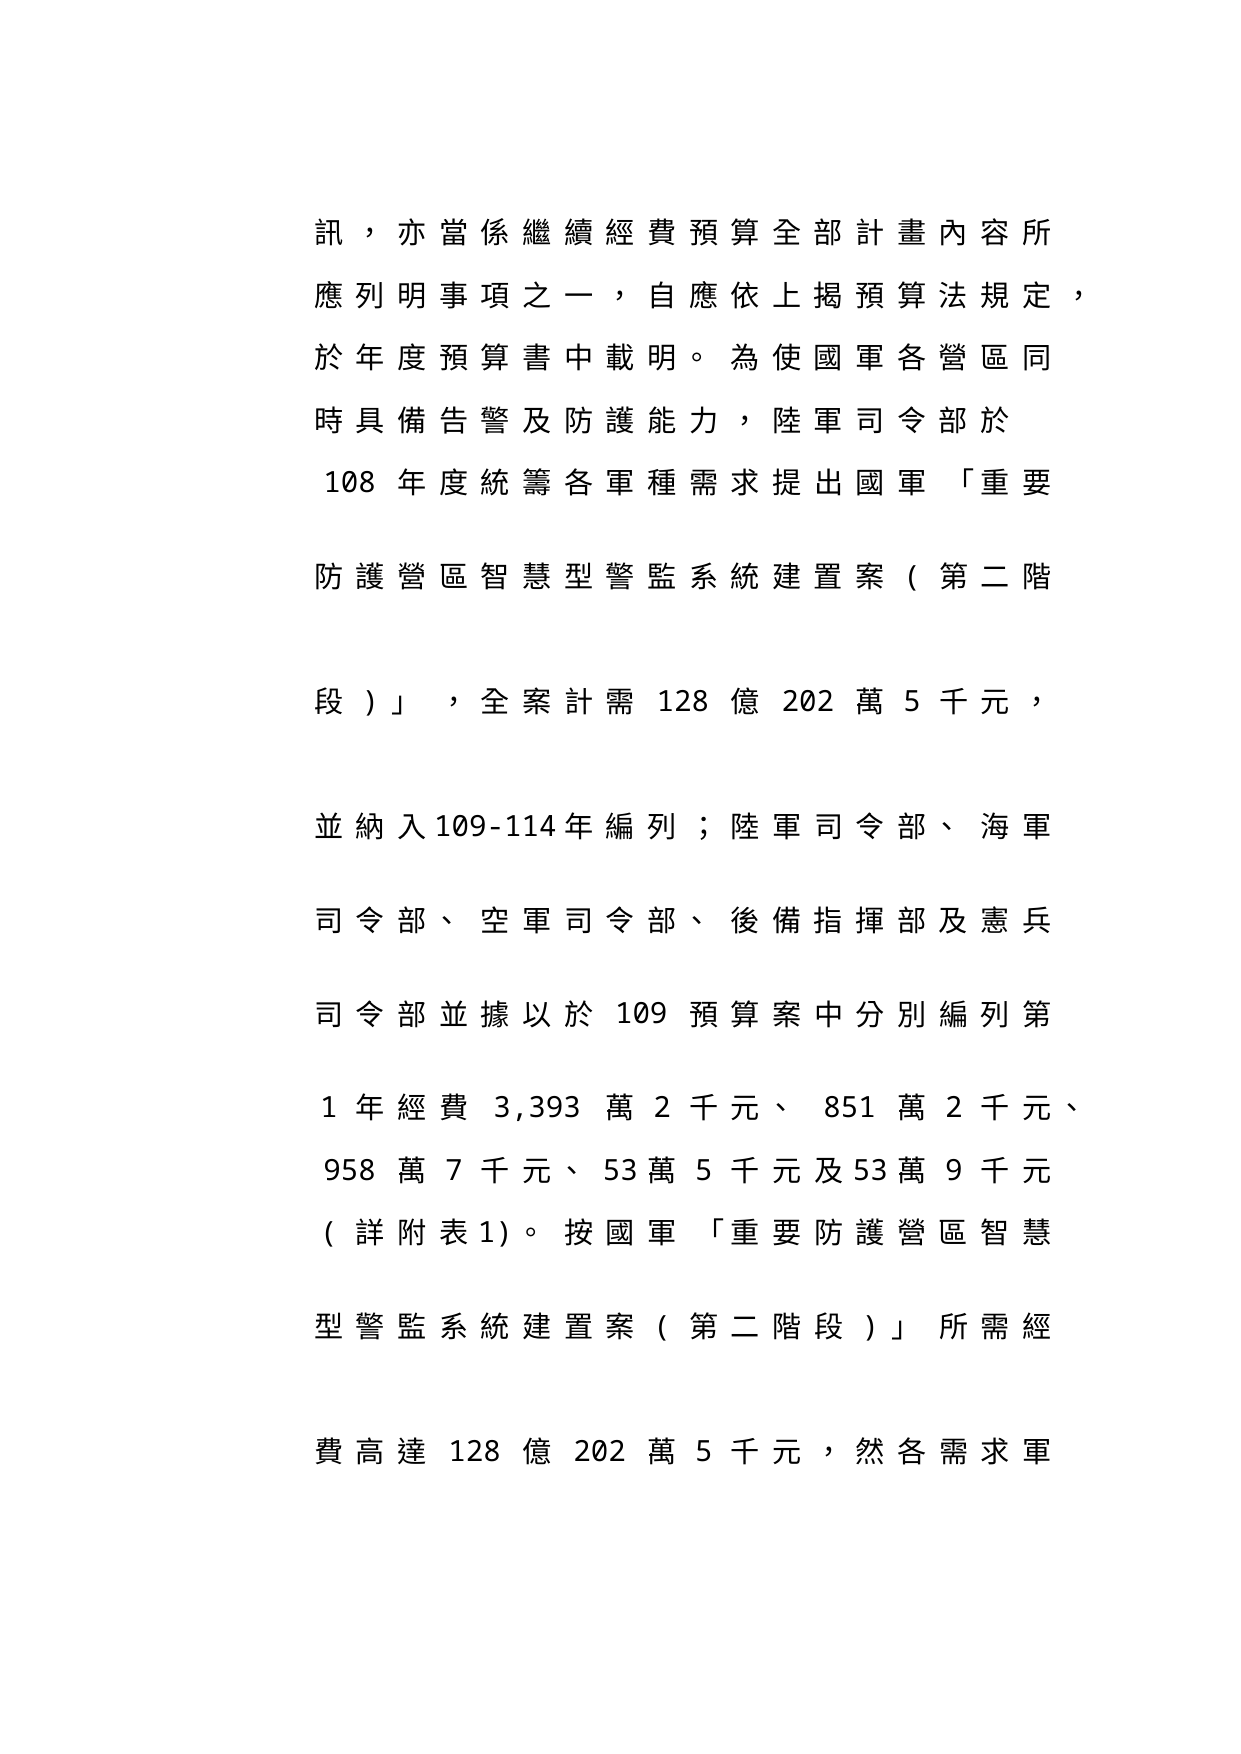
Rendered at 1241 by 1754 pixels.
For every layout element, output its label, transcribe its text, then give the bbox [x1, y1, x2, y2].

text 按各計畫預計購製品項及數量，乃決定其預算編列額度、衡量單位成本之重要資訊，亦當係繼續經費預算全部計畫內容所應列明事項之一，自應依上揭預算法規定，於年度預算書中載明。為使國軍各營區同時具備告警及防護能力，陸軍司令部於108年度統籌各軍種需求提出國軍「重要防護營區智慧型警監系統建置案(第二階段)」，全案計需128億202萬5千元，並納入109-114年編列；陸軍司令部、海軍司令部、空軍司令部、後備指揮部及憲兵司令部並據以於109預算案中分別編列第1年經費3,393萬2千元、851萬2千元、958萬7千元、53萬5千元及53萬9千元(詳附表1)。按國軍「重要防護營區智慧型警監系統建置案(第二階段)」所需經費高達128億202萬5千元，然各需求軍種於109年度預算書中，均僅列示各自所需計畫總經費及分年預算額度，關於智慧型警監系統規劃建置之營區數目、採購設備品項及數量等攸關資訊則均未載明，除外界難以知悉其建置成本之妥適性外，亦不利本院審議預算時評估其合理性。 [271, 189, 1058, 1502]
